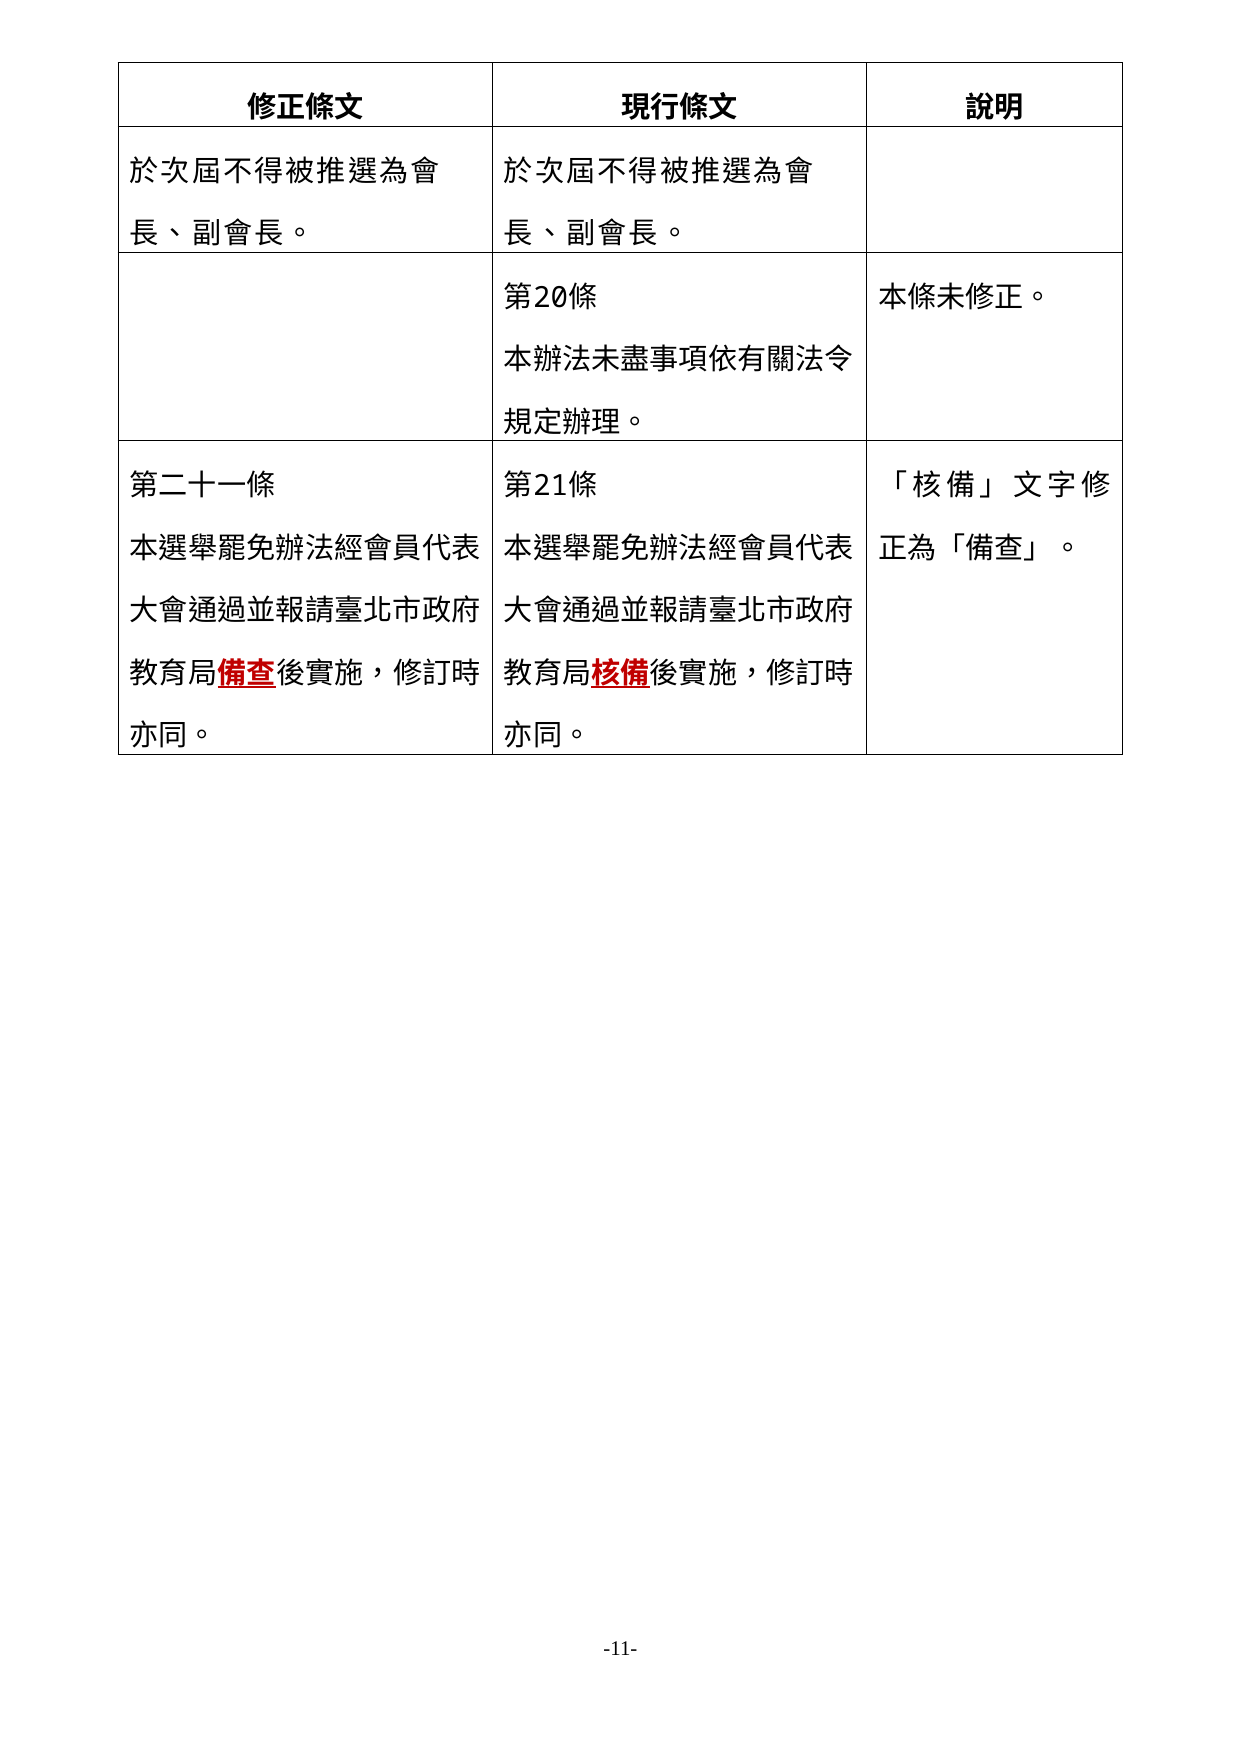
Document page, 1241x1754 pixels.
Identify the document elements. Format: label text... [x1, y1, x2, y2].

table_cell 本條未修正。 [867, 253, 1122, 440]
table_cell 第二十一條 本選舉罷免辦法經會員代表大會通過並報請臺北市政府教育局備查後實施，修訂時亦同。 [119, 441, 492, 754]
table_header 說明 [867, 63, 1122, 126]
table_header 修正條文 [119, 63, 492, 126]
table_cell 於次屆不得被推選為會長、副會長。 [493, 127, 866, 252]
table_header 現行條文 [493, 63, 866, 126]
table_cell 本辦法未盡事項依有關法令規定辦理。 [493, 253, 866, 440]
table_cell 「核備」文字修正為「備查」。 [867, 441, 1122, 754]
table_cell [867, 127, 1122, 252]
table_cell 本選舉罷免辦法經會員代表大會通過並報請臺北市政府教育局核備後實施，修訂時亦同。 [493, 441, 866, 754]
table_cell 於次屆不得被推選為會長、副會長。 [119, 127, 492, 252]
table_cell [119, 253, 492, 440]
